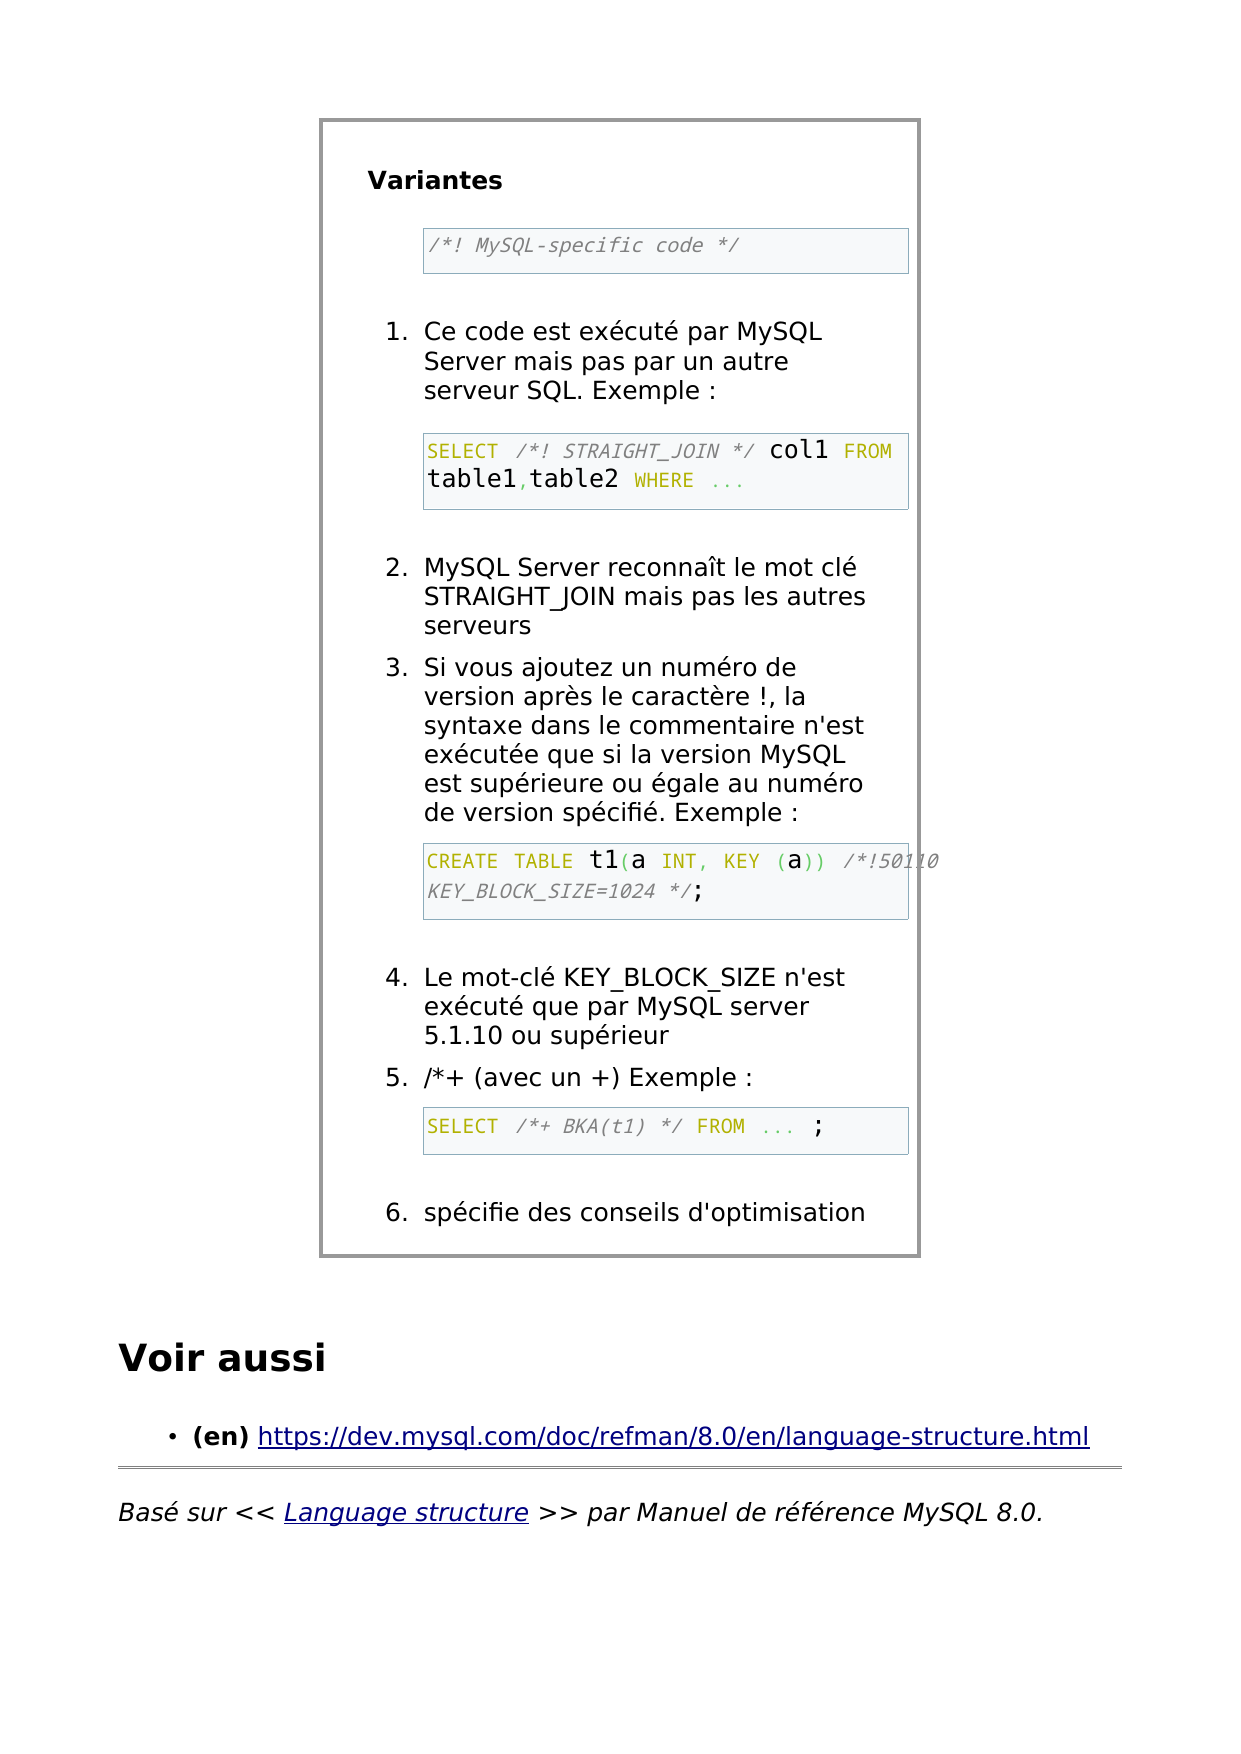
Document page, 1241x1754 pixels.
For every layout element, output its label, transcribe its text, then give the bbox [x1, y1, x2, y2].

list (en) https://dev.mysql.com/doc/refman/8.0/en/language-structure.html [177, 1422, 1122, 1451]
text Basé sur << Language structure >> par Manuel de référence MySQL 8.0. [118, 1498, 1122, 1527]
table_header /*! MySQL-specific code */ [424, 229, 908, 273]
subtitle Voir aussi [118, 1337, 1122, 1380]
table_header Variantes Ce code est exécuté par MySQL Server mais pas par un autre serveur SQL. Exemple : MySQL Server reconnaît le mot clé STRAIGHT_JOIN mais pas les autres serveurs Si vous ajoutez un numéro de version après le caractère !, la syntaxe dans le commentaire n'est exécutée que si la version MySQL est supérieure ou égale au numéro de version spécifié. Exemple : Le mot-clé KEY_BLOCK_SIZE n'est exécuté que par MySQL server 5.1.10 ou supérieur /*+ (avec un +) Exemple : spécifie des conseils d'optimisation [332, 131, 908, 1245]
table_header SELECT /*! STRAIGHT_JOIN */ col1 FROM table1,table2 WHERE ... [424, 434, 908, 508]
table_header SELECT /*+ BKA(t1) */ FROM ... ; [424, 1108, 908, 1154]
table_header CREATE TABLE t1(a INT, KEY (a)) /*!50110 KEY_BLOCK_SIZE=1024 */; [424, 844, 908, 919]
